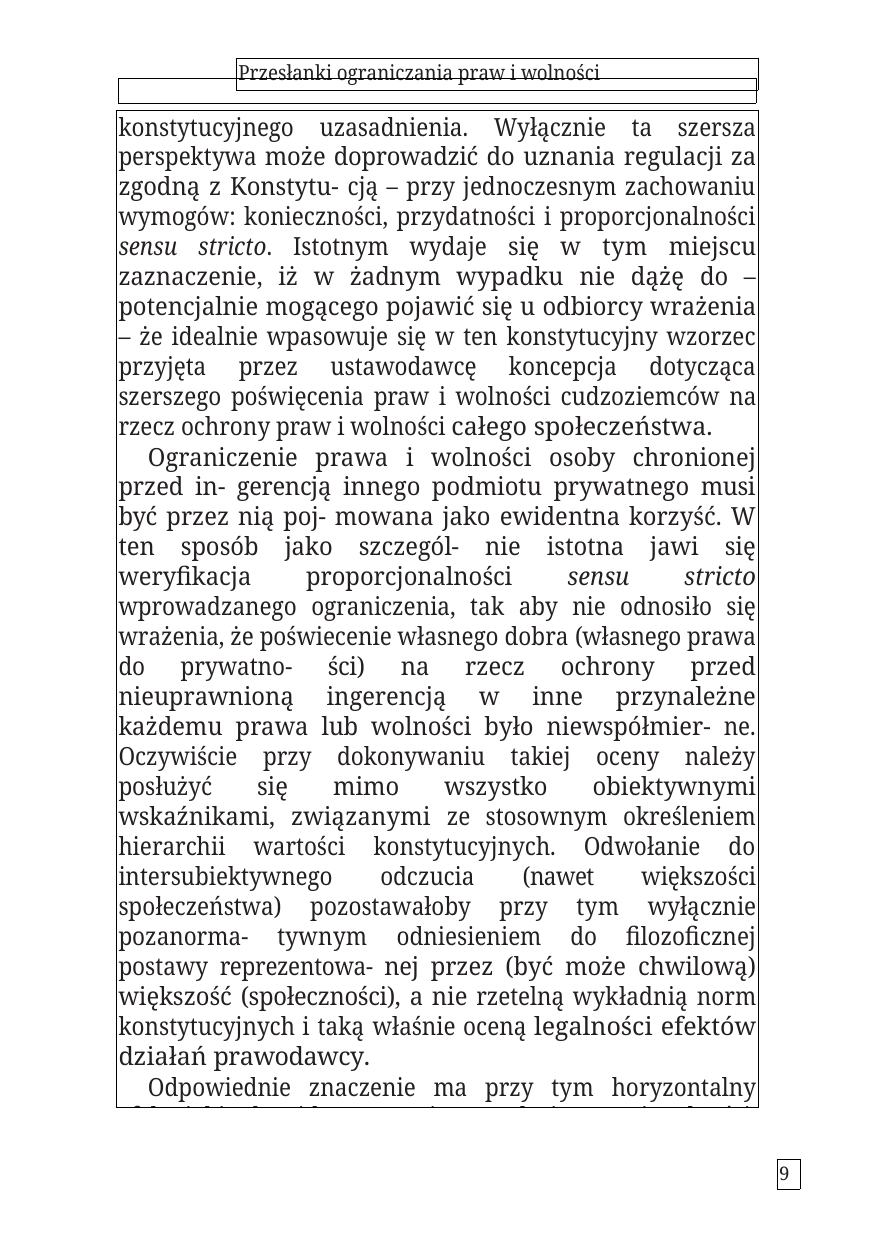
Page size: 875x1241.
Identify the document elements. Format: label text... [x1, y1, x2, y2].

text Przesłanki ograniczania praw i wolności konstytucyjnych… [238, 59, 758, 89]
text Przesłanki ograniczania praw i wolności konstytucyjnych… [238, 79, 756, 89]
text konstytucyjnego uzasadnienia. Wyłącznie ta szersza perspektywa może doprowadzić do uznania regulacji za zgodną z Konstytu- cją – przy jednoczesnym zachowaniu wymogów: konieczności, przydatności i proporcjonalności sensu stricto. Istotnym wydaje się w tym miejscu zaznaczenie, iż w żadnym wypadku nie dążę do – potencjalnie mogącego pojawić się u odbiorcy wrażenia – że idealnie wpasowuje się w ten konstytucyjny wzorzec przyjęta przez ustawodawcę koncepcja dotycząca szerszego poświęcenia praw i wolności cudzoziemców na rzecz ochrony praw i wolności całego społeczeństwa. [118, 113, 756, 443]
text Ograniczenie prawa i wolności osoby chronionej przed in- gerencją innego podmiotu prywatnego musi być przez nią poj- mowana jako ewidentna korzyść. W ten sposób jako szczegól- nie istotna jawi się weryfikacja proporcjonalności sensu stricto wprowadzanego ograniczenia, tak aby nie odnosiło się wrażenia, że poświecenie własnego dobra (własnego prawa do prywatno- ści) na rzecz ochrony przed nieuprawnioną ingerencją w inne przynależne każdemu prawa lub wolności było niewspółmier- ne. Oczywiście przy dokonywaniu takiej oceny należy posłużyć się mimo wszystko obiektywnymi wskaźnikami, związanymi ze stosownym określeniem hierarchii wartości konstytucyjnych. Odwołanie do intersubiektywnego odczucia (nawet większości społeczeństwa) pozostawałoby przy tym wyłącznie pozanorma- tywnym odniesieniem do filozoficznej postawy reprezentowa- nej przez (być może chwilową) większość (społeczności), a nie rzetelną wykładnią norm konstytucyjnych i taką właśnie oceną legalności efektów działań prawodawcy. [118, 443, 756, 1073]
text 91 [779, 1160, 799, 1189]
text Odpowiednie znaczenie ma przy tym horyzontalny efekt, jaki odnosi konstytucyjna regulacja praw i wolności. Jednostka musi być chroniona przez ustawodawcę przed ingerencją innych pod- miotów prywatnych w jej prawa i wolności. Jak zauważa M. Flo- rczak-Wątor: „Konstytucja wprost nie przyznaje środków ochro- ny jej praw i wolności przed naruszeniem ze strony podmiotów [118, 1073, 756, 1107]
